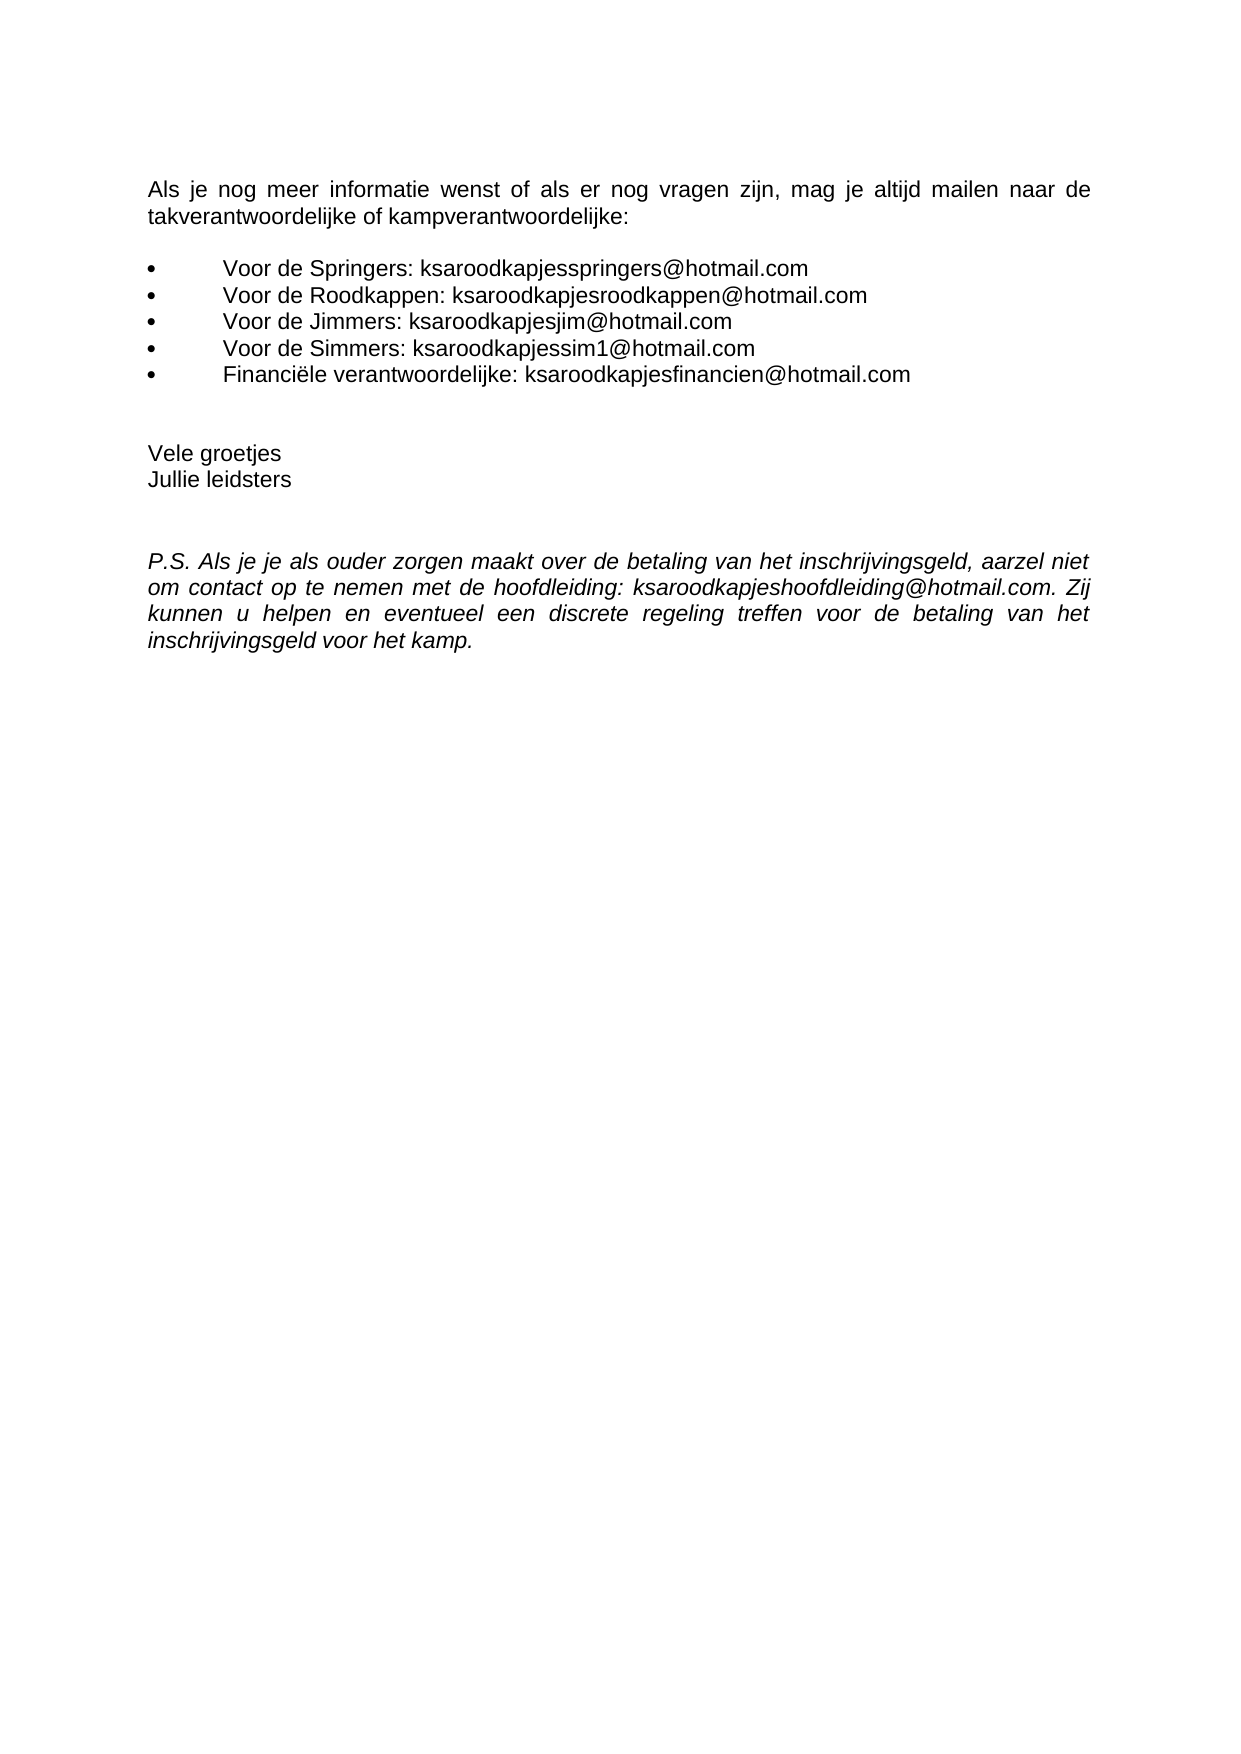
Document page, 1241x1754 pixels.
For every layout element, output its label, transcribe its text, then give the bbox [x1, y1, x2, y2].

text Jullie leidsters [148, 466, 1093, 493]
list Voor de Simmers: ksaroodkapjessim1@hotmail.com [148, 334, 1093, 361]
text P.S. Als je je als ouder zorgen maakt over de betaling van het inschrijvingsgeld, aarzel niet om contact op te nemen met de hoofdleiding: ksaroodkapjeshoofdleiding@hotmail.com. Zij kunnen u helpen en eventueel een discrete regeling treffen voor de betaling van het inschrijvingsgeld voor het kamp. [148, 548, 1093, 653]
list Financiële verantwoordelijke: ksaroodkapjesfinancien@hotmail.com [148, 361, 1093, 387]
text Vele groetjes [148, 440, 1093, 466]
text Als je nog meer informatie wenst of als er nog vragen zijn, mag je altijd mailen naar de takverantwoordelijke of kampverantwoordelijke: [148, 176, 1093, 229]
list Voor de Jimmers: ksaroodkapjesjim@hotmail.com [148, 308, 1093, 334]
list Voor de Springers: ksaroodkapjesspringers@hotmail.com [148, 255, 1093, 282]
list Voor de Roodkappen: ksaroodkapjesroodkappen@hotmail.com [148, 282, 1093, 308]
